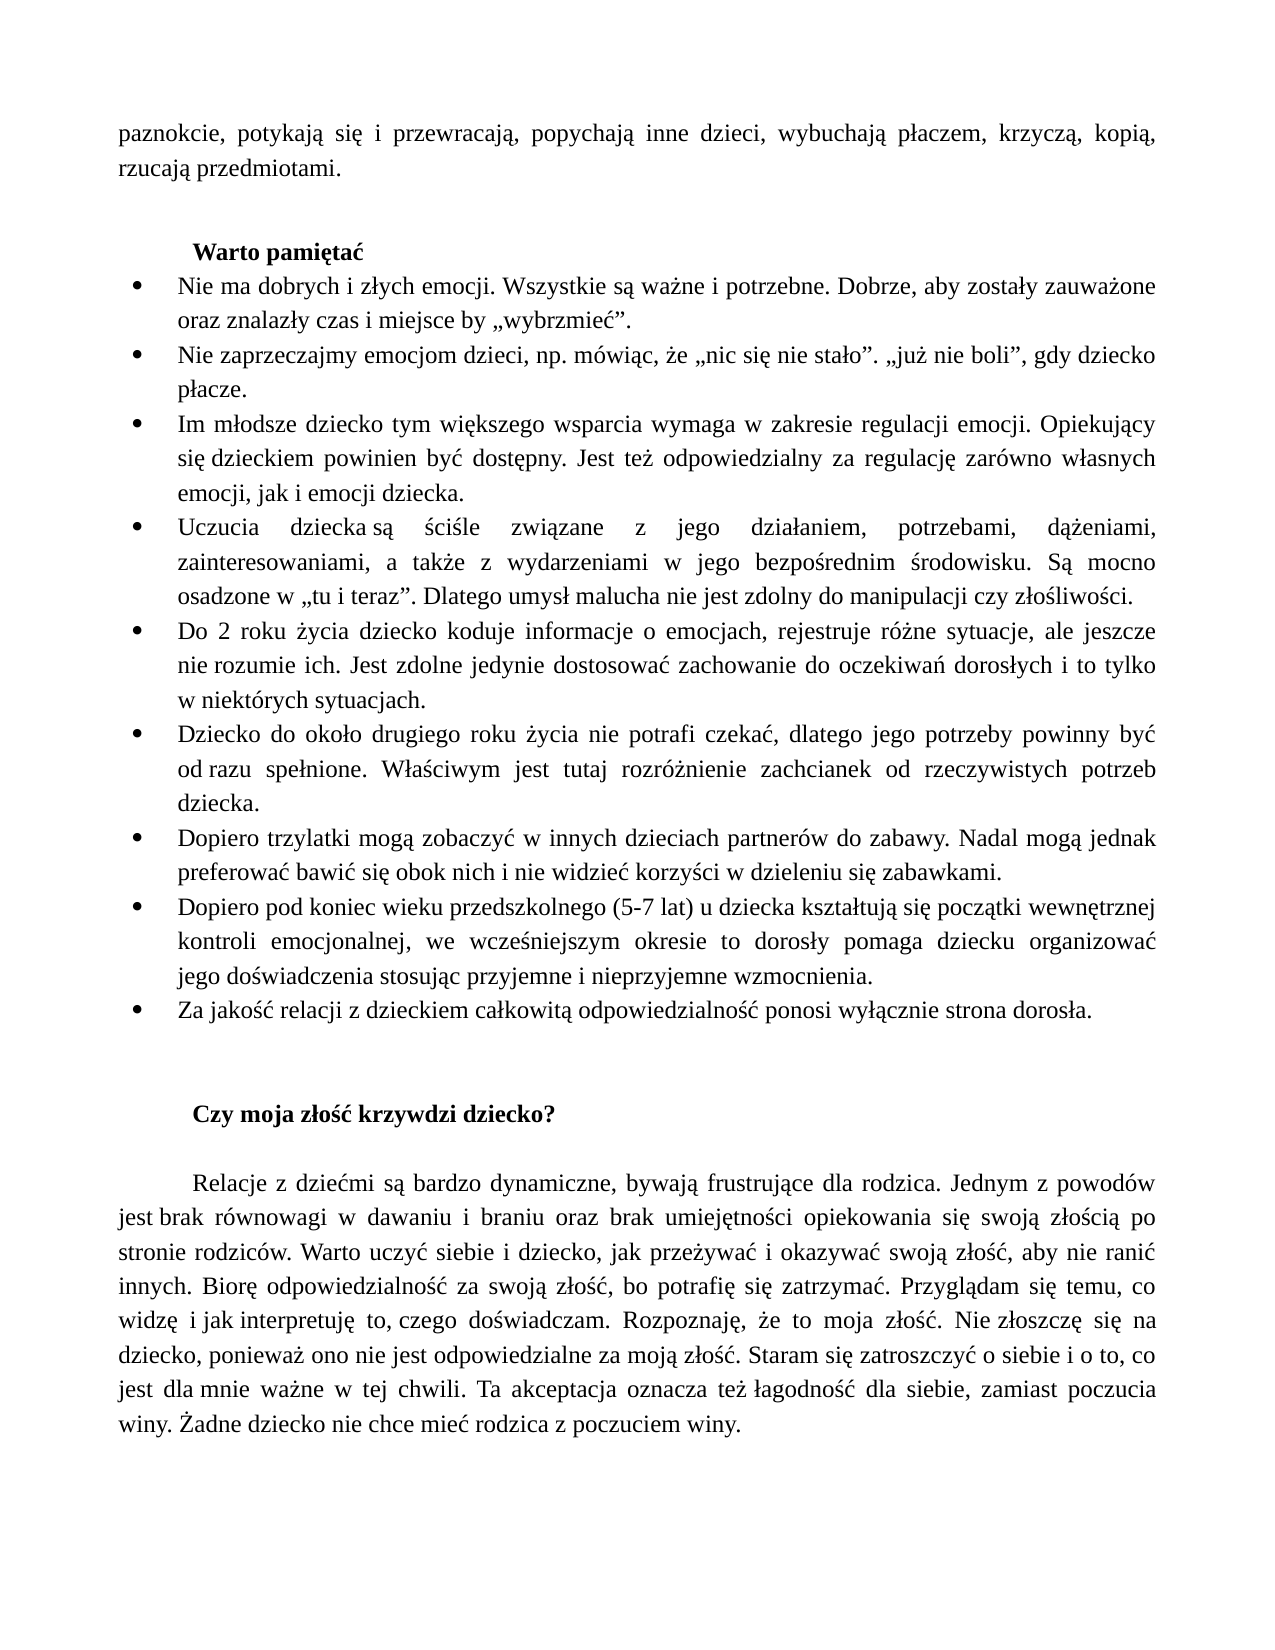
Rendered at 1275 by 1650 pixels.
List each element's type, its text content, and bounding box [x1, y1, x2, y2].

text paznokcie, potykają się i przewracają, popychają inne dzieci, wybuchają płaczem, krzyczą, kopią, rzucają przedmiotami. [118, 118, 1157, 181]
list Im młodsze dziecko tym większego wsparcia wymaga w zakresie regulacji emocji. Opiekujący się dzieckiem powinien być dostępny. Jest też odpowiedzialny za regulację zarówno własnych emocji, jak i emocji dziecka. [133, 409, 1157, 507]
list Za jakość relacji z dzieckiem całkowitą odpowiedzialność ponosi wyłącznie strona dorosła. [133, 995, 1157, 1024]
list Nie zaprzeczajmy emocjom dzieci, np. mówiąc, że „nic się nie stało”. „już nie boli”, gdy dziecko płacze. [133, 340, 1157, 403]
text Warto pamiętać [118, 237, 1157, 265]
list Dziecko do około drugiego roku życia nie potrafi czekać, dlatego jego potrzeby powinny być od razu spełnione. Właściwym jest tutaj rozróżnienie zachcianek od rzeczywistych potrzeb dziecka. [133, 719, 1157, 817]
text Czy moja złość krzywdzi dziecko? [118, 1099, 1157, 1127]
text Relacje z dziećmi są bardzo dynamiczne, bywają frustrujące dla rodzica. Jednym z powodów jest brak równowagi w dawaniu i braniu oraz brak umiejętności opiekowania się swoją złością po stronie rodziców. Warto uczyć siebie i dziecko, jak przeżywać i okazywać swoją złość, aby nie ranić innych. Biorę odpowiedzialność za swoją złość, bo potrafię się zatrzymać. Przyglądam się temu, co widzę i jak interpretuję to, czego doświadczam. Rozpoznaję, że to moja złość. Nie złoszczę się na dziecko, ponieważ ono nie jest odpowiedzialne za moją złość. Staram się zatroszczyć o siebie i o to, co jest dla mnie ważne w tej chwili. Ta akceptacja oznacza też łagodność dla siebie, zamiast poczucia winy. Żadne dziecko nie chce mieć rodzica z poczuciem winy. [118, 1168, 1157, 1438]
list Dopiero pod koniec wieku przedszkolnego (5-7 lat) u dziecka kształtują się początki wewnętrznej kontroli emocjonalnej, we wcześniejszym okresie to dorosły pomaga dziecku organizować jego doświadczenia stosując przyjemne i nieprzyjemne wzmocnienia. [133, 892, 1157, 989]
list Do 2 roku życia dziecko koduje informacje o emocjach, rejestruje różne sytuacje, ale jeszcze nie rozumie ich. Jest zdolne jedynie dostosować zachowanie do oczekiwań dorosłych i to tylko w niektórych sytuacjach. [133, 616, 1157, 714]
list Uczucia dziecka są ściśle związane z jego działaniem, potrzebami, dążeniami, zainteresowaniami, a także z wydarzeniami w jego bezpośrednim środowisku. Są mocno osadzone w „tu i teraz”. Dlatego umysł malucha nie jest zdolny do manipulacji czy złośliwości. [133, 512, 1157, 610]
list Dopiero trzylatki mogą zobaczyć w innych dzieciach partnerów do zabawy. Nadal mogą jednak preferować bawić się obok nich i nie widzieć korzyści w dzieleniu się zabawkami. [133, 823, 1157, 886]
list Nie ma dobrych i złych emocji. Wszystkie są ważne i potrzebne. Dobrze, aby zostały zauważone oraz znalazły czas i miejsce by „wybrzmieć”. [133, 271, 1157, 334]
